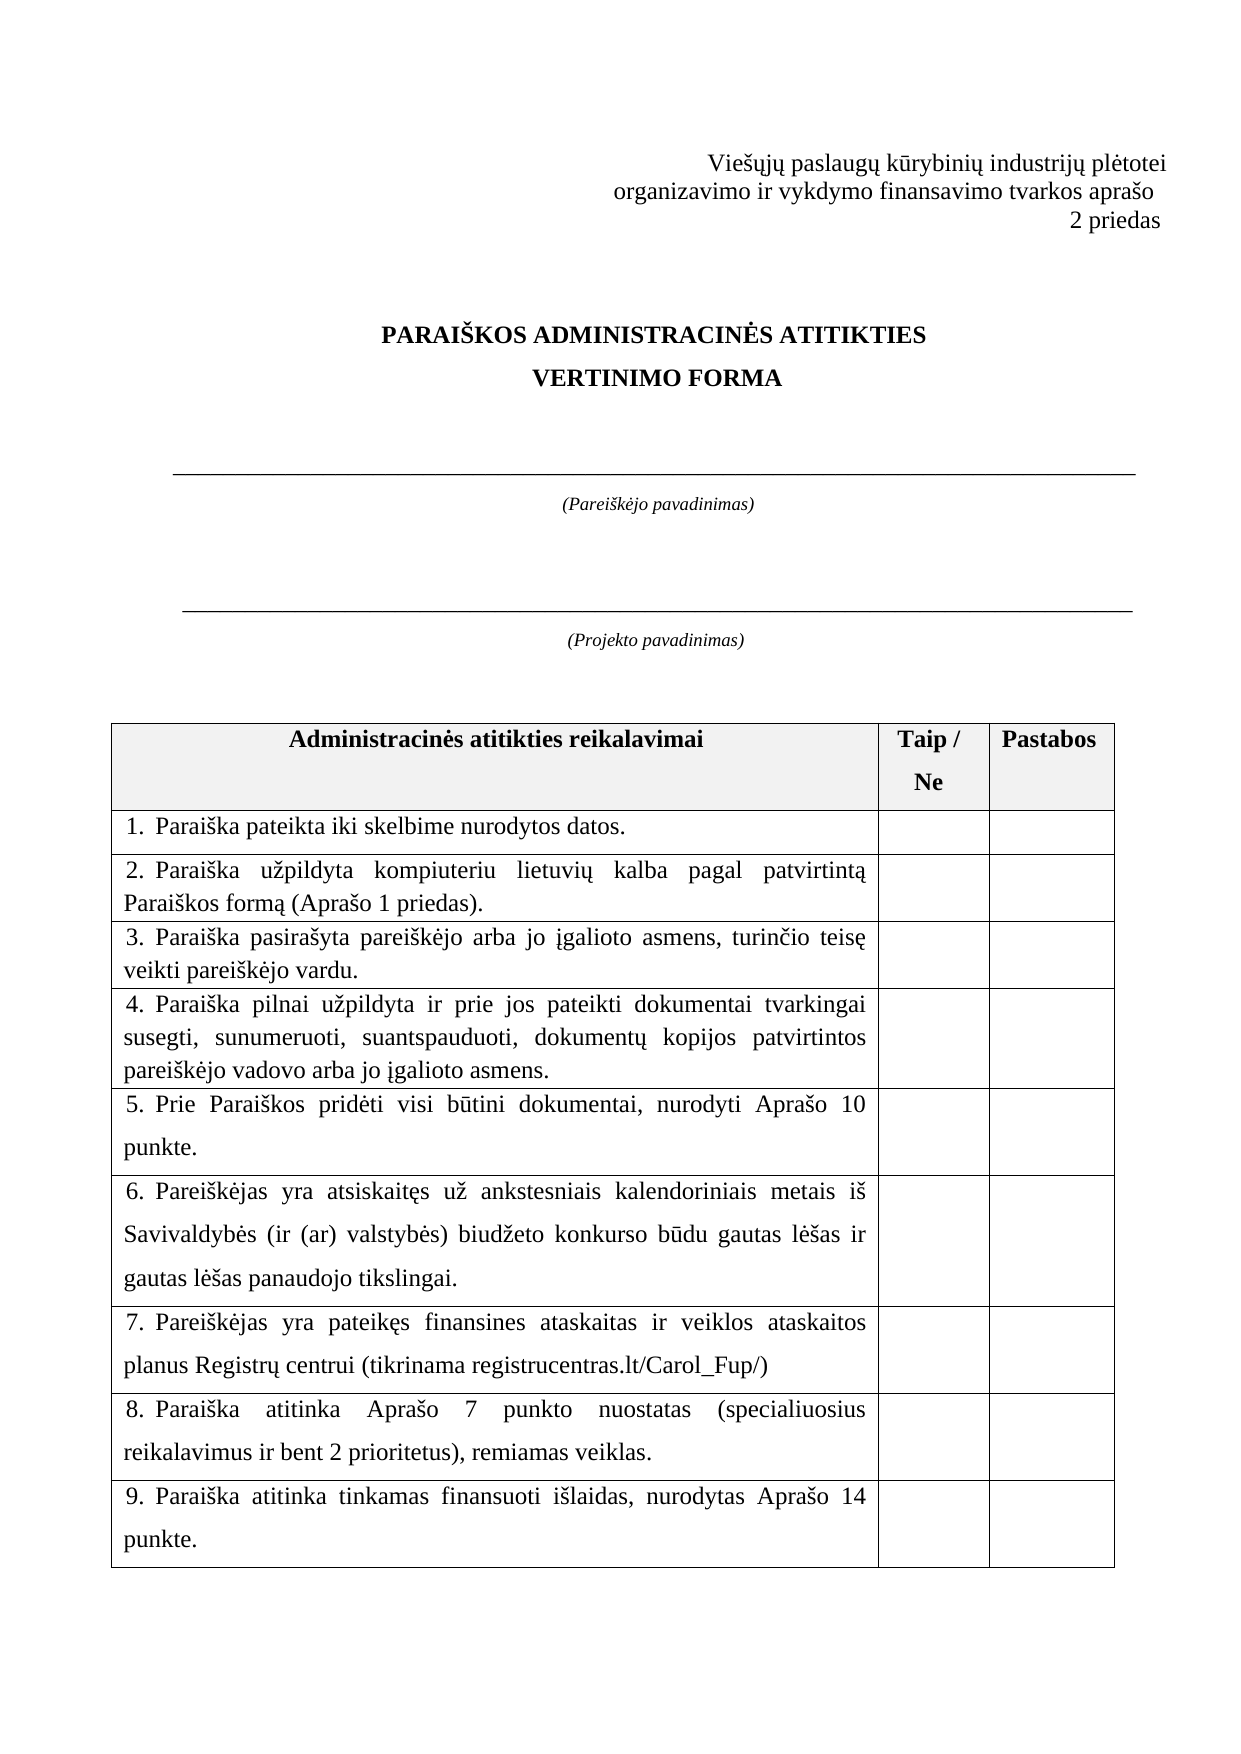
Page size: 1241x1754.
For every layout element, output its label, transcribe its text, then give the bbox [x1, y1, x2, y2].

table_cell [990, 989, 1114, 1088]
table_cell [990, 855, 1114, 921]
table_cell 3. Paraiška pasirašyta pareiškėjo arba jo įgalioto asmens, turinčio teisę veikti pareiškėjo vardu. [112, 922, 878, 988]
table_header Administracinės atitikties reikalavimai [112, 724, 878, 810]
text ____________________________________________________________________________ [59, 586, 1167, 615]
table_cell [879, 811, 989, 854]
table_cell 8. Paraiška atitinka Aprašo 7 punkto nuostatas (specialiuosius reikalavimus ir bent 2 prioritetus), remiamas veiklas. [112, 1394, 878, 1480]
text 2 priedas [584, 205, 1167, 234]
text (Pareiškėjo pavadinimas) [59, 493, 1167, 526]
table_cell [879, 1307, 989, 1393]
text PARAIŠKOS ADMINISTRACINĖS ATITIKTIES [59, 320, 1167, 349]
table_cell [879, 1481, 989, 1567]
table_cell [990, 1089, 1114, 1175]
table_cell 2. Paraiška užpildyta kompiuteriu lietuvių kalba pagal patvirtintą Paraiškos formą (Aprašo 1 priedas). [112, 855, 878, 921]
table_cell [879, 1089, 989, 1175]
table_cell [879, 922, 989, 988]
table_header Pastabos [990, 724, 1114, 810]
table_cell [990, 922, 1114, 988]
table_cell [879, 855, 989, 921]
table_cell 5. Prie Paraiškos pridėti visi būtini dokumentai, nurodyti Aprašo 10 punkte. [112, 1089, 878, 1175]
table_cell [879, 1176, 989, 1306]
table_cell 9. Paraiška atitinka tinkamas finansuoti išlaidas, nurodytas Aprašo 14 punkte. [112, 1481, 878, 1567]
table_cell [990, 1307, 1114, 1393]
text Viešųjų paslaugų kūrybinių industrijų plėtotei organizavimo ir vykdymo finansavimo tvarkos aprašo [584, 148, 1167, 205]
table_cell 4. Paraiška pilnai užpildyta ir prie jos pateikti dokumentai tvarkingai susegti, sunumeruoti, suantspauduoti, dokumentų kopijos patvirtintos pareiškėjo vadovo arba jo įgalioto asmens. [112, 989, 878, 1088]
text (Projekto pavadinimas) [59, 629, 1167, 663]
table_cell [990, 1394, 1114, 1480]
text VERTINIMO FORMA [59, 363, 1167, 392]
table_cell 6. Pareiškėjas yra atsiskaitęs už ankstesniais kalendoriniais metais iš Savivaldybės (ir (ar) valstybės) biudžeto konkurso būdu gautas lėšas ir gautas lėšas panaudojo tikslingai. [112, 1176, 878, 1306]
table_cell [879, 989, 989, 1088]
table_header Taip / Ne [879, 724, 989, 810]
table_cell [990, 811, 1114, 854]
table_cell [879, 1394, 989, 1480]
table_cell 7. Pareiškėjas yra pateikęs finansines ataskaitas ir veiklos ataskaitos planus Registrų centrui (tikrinama registrucentras.lt/Carol_Fup/) [112, 1307, 878, 1393]
text _____________________________________________________________________________ [59, 449, 1167, 478]
table_cell 1. Paraiška pateikta iki skelbime nurodytos datos. [112, 811, 878, 854]
table_cell [990, 1176, 1114, 1306]
table_cell [990, 1481, 1114, 1567]
